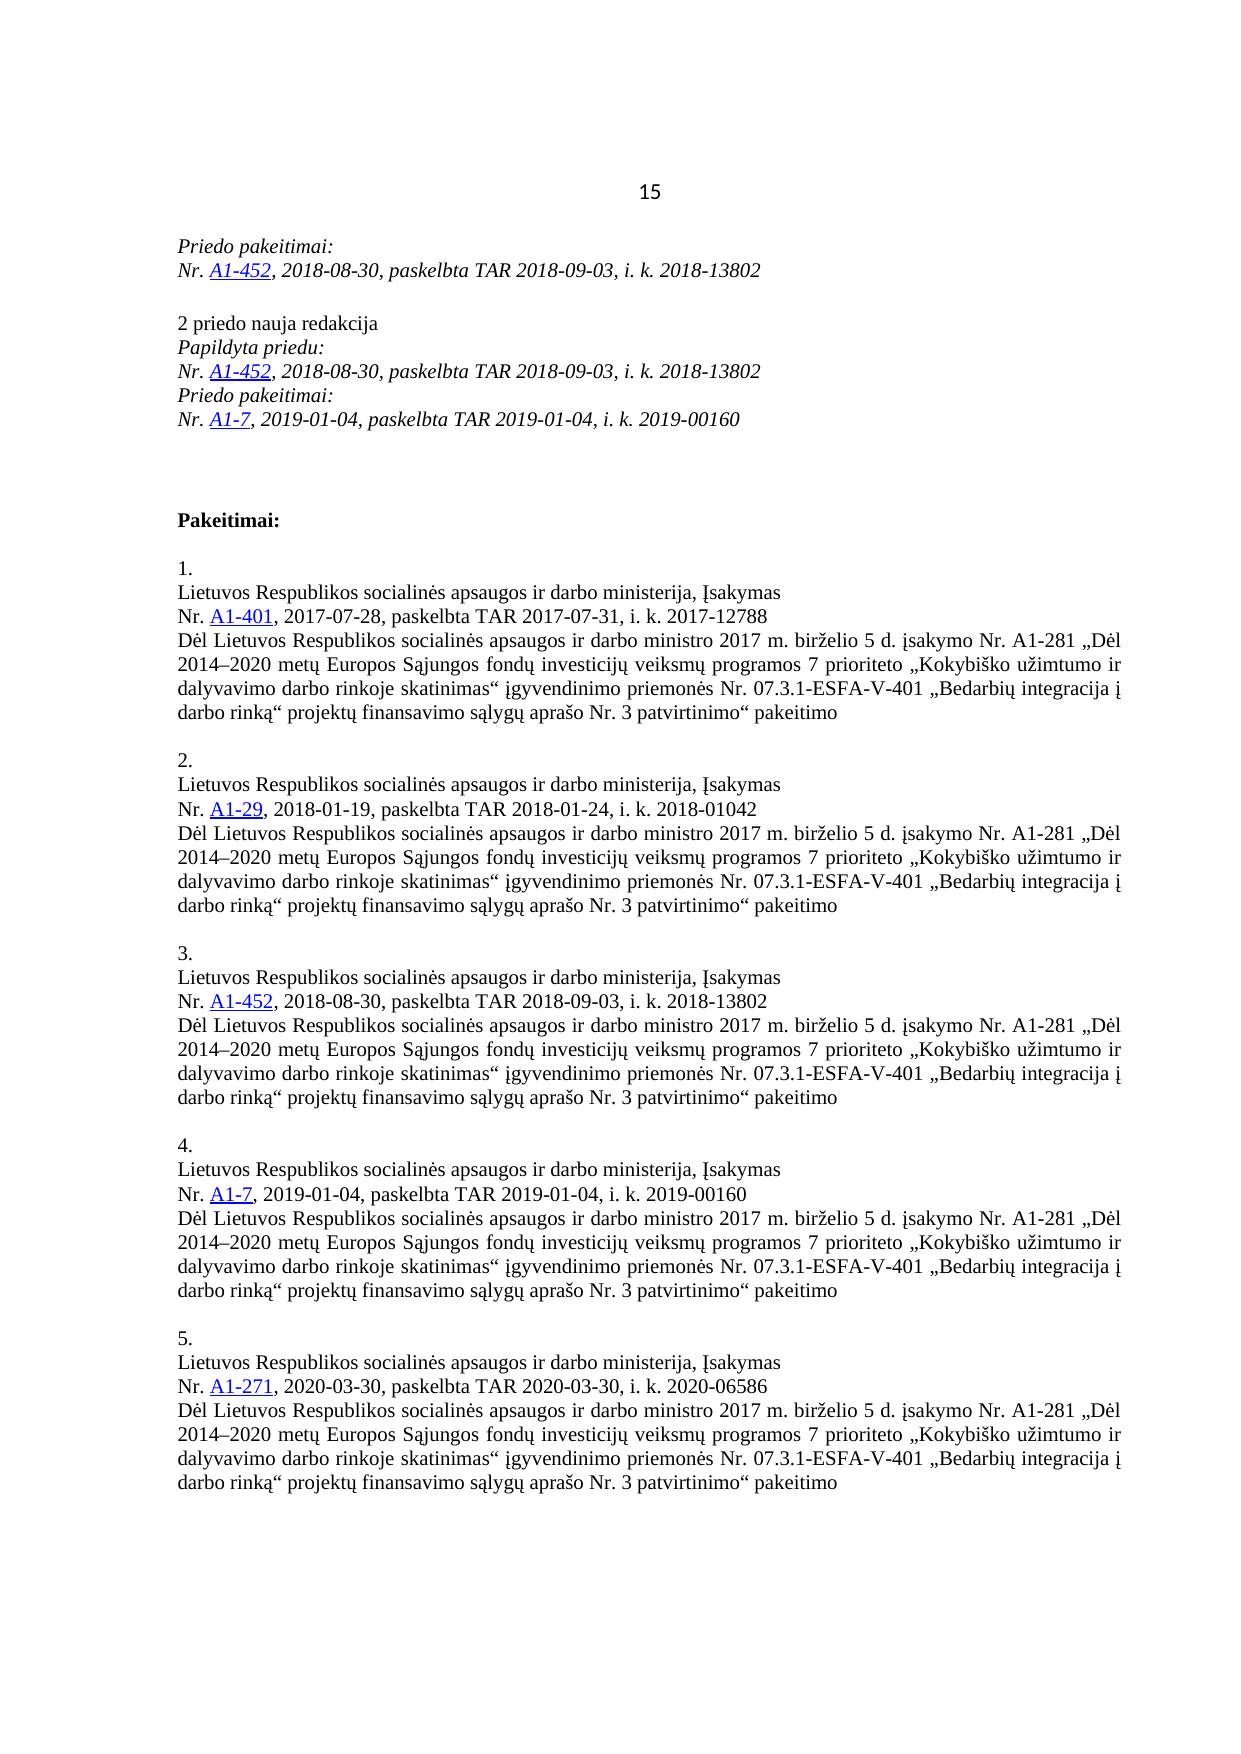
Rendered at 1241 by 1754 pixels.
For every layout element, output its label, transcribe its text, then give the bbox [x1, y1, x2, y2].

text Papildyta priedu: [177, 334, 1122, 359]
text Lietuvos Respublikos socialinės apsaugos ir darbo ministerija, Įsakymas [177, 1350, 1122, 1374]
text Priedo pakeitimai: [177, 383, 1122, 407]
text Lietuvos Respublikos socialinės apsaugos ir darbo ministerija, Įsakymas [177, 772, 1122, 796]
text Nr. A1-452, 2018-08-30, paskelbta TAR 2018-09-03, i. k. 2018-13802 [177, 359, 1122, 383]
text Lietuvos Respublikos socialinės apsaugos ir darbo ministerija, Įsakymas [177, 965, 1122, 989]
text Dėl Lietuvos Respublikos socialinės apsaugos ir darbo ministro 2017 m. birželio 5 d. įsakymo Nr. A1-281 „Dėl 2014–2020 metų Europos Sąjungos fondų investicijų veiksmų programos 7 prioriteto „Kokybiško užimtumo ir dalyvavimo darbo rinkoje skatinimas“ įgyvendinimo priemonės Nr. 07.3.1-ESFA-V-401 „Bedarbių integracija į darbo rinką“ projektų finansavimo sąlygų aprašo Nr. 3 patvirtinimo“ pakeitimo [177, 1013, 1122, 1109]
text 2. [177, 748, 1122, 772]
text Dėl Lietuvos Respublikos socialinės apsaugos ir darbo ministro 2017 m. birželio 5 d. įsakymo Nr. A1-281 „Dėl 2014–2020 metų Europos Sąjungos fondų investicijų veiksmų programos 7 prioriteto „Kokybiško užimtumo ir dalyvavimo darbo rinkoje skatinimas“ įgyvendinimo priemonės Nr. 07.3.1-ESFA-V-401 „Bedarbių integracija į darbo rinką“ projektų finansavimo sąlygų aprašo Nr. 3 patvirtinimo“ pakeitimo [177, 1206, 1122, 1302]
text 4. [177, 1133, 1122, 1157]
text Priedo pakeitimai: [177, 234, 1122, 258]
text Dėl Lietuvos Respublikos socialinės apsaugos ir darbo ministro 2017 m. birželio 5 d. įsakymo Nr. A1-281 „Dėl 2014–2020 metų Europos Sąjungos fondų investicijų veiksmų programos 7 prioriteto „Kokybiško užimtumo ir dalyvavimo darbo rinkoje skatinimas“ įgyvendinimo priemonės Nr. 07.3.1-ESFA-V-401 „Bedarbių integracija į darbo rinką“ projektų finansavimo sąlygų aprašo Nr. 3 patvirtinimo“ pakeitimo [177, 628, 1122, 724]
text Nr. A1-271, 2020-03-30, paskelbta TAR 2020-03-30, i. k. 2020-06586 [177, 1374, 1122, 1398]
text 3. [177, 941, 1122, 965]
text Nr. A1-7, 2019-01-04, paskelbta TAR 2019-01-04, i. k. 2019-00160 [177, 1181, 1122, 1206]
text Nr. A1-452, 2018-08-30, paskelbta TAR 2018-09-03, i. k. 2018-13802 [177, 989, 1122, 1013]
text Nr. A1-7, 2019-01-04, paskelbta TAR 2019-01-04, i. k. 2019-00160 [177, 407, 1122, 431]
text Nr. A1-452, 2018-08-30, paskelbta TAR 2018-09-03, i. k. 2018-13802 [177, 258, 1122, 282]
text Lietuvos Respublikos socialinės apsaugos ir darbo ministerija, Įsakymas [177, 580, 1122, 604]
text Lietuvos Respublikos socialinės apsaugos ir darbo ministerija, Įsakymas [177, 1157, 1122, 1181]
text 2 priedo nauja redakcija [177, 311, 1122, 334]
text Nr. A1-29, 2018-01-19, paskelbta TAR 2018-01-24, i. k. 2018-01042 [177, 796, 1122, 821]
text 1. [177, 556, 1122, 580]
text Dėl Lietuvos Respublikos socialinės apsaugos ir darbo ministro 2017 m. birželio 5 d. įsakymo Nr. A1-281 „Dėl 2014–2020 metų Europos Sąjungos fondų investicijų veiksmų programos 7 prioriteto „Kokybiško užimtumo ir dalyvavimo darbo rinkoje skatinimas“ įgyvendinimo priemonės Nr. 07.3.1-ESFA-V-401 „Bedarbių integracija į darbo rinką“ projektų finansavimo sąlygų aprašo Nr. 3 patvirtinimo“ pakeitimo [177, 821, 1122, 917]
text Pakeitimai: [177, 508, 1122, 532]
text Dėl Lietuvos Respublikos socialinės apsaugos ir darbo ministro 2017 m. birželio 5 d. įsakymo Nr. A1-281 „Dėl 2014–2020 metų Europos Sąjungos fondų investicijų veiksmų programos 7 prioriteto „Kokybiško užimtumo ir dalyvavimo darbo rinkoje skatinimas“ įgyvendinimo priemonės Nr. 07.3.1-ESFA-V-401 „Bedarbių integracija į darbo rinką“ projektų finansavimo sąlygų aprašo Nr. 3 patvirtinimo“ pakeitimo [177, 1398, 1122, 1494]
text Nr. A1-401, 2017-07-28, paskelbta TAR 2017-07-31, i. k. 2017-12788 [177, 604, 1122, 628]
text 5. [177, 1326, 1122, 1350]
